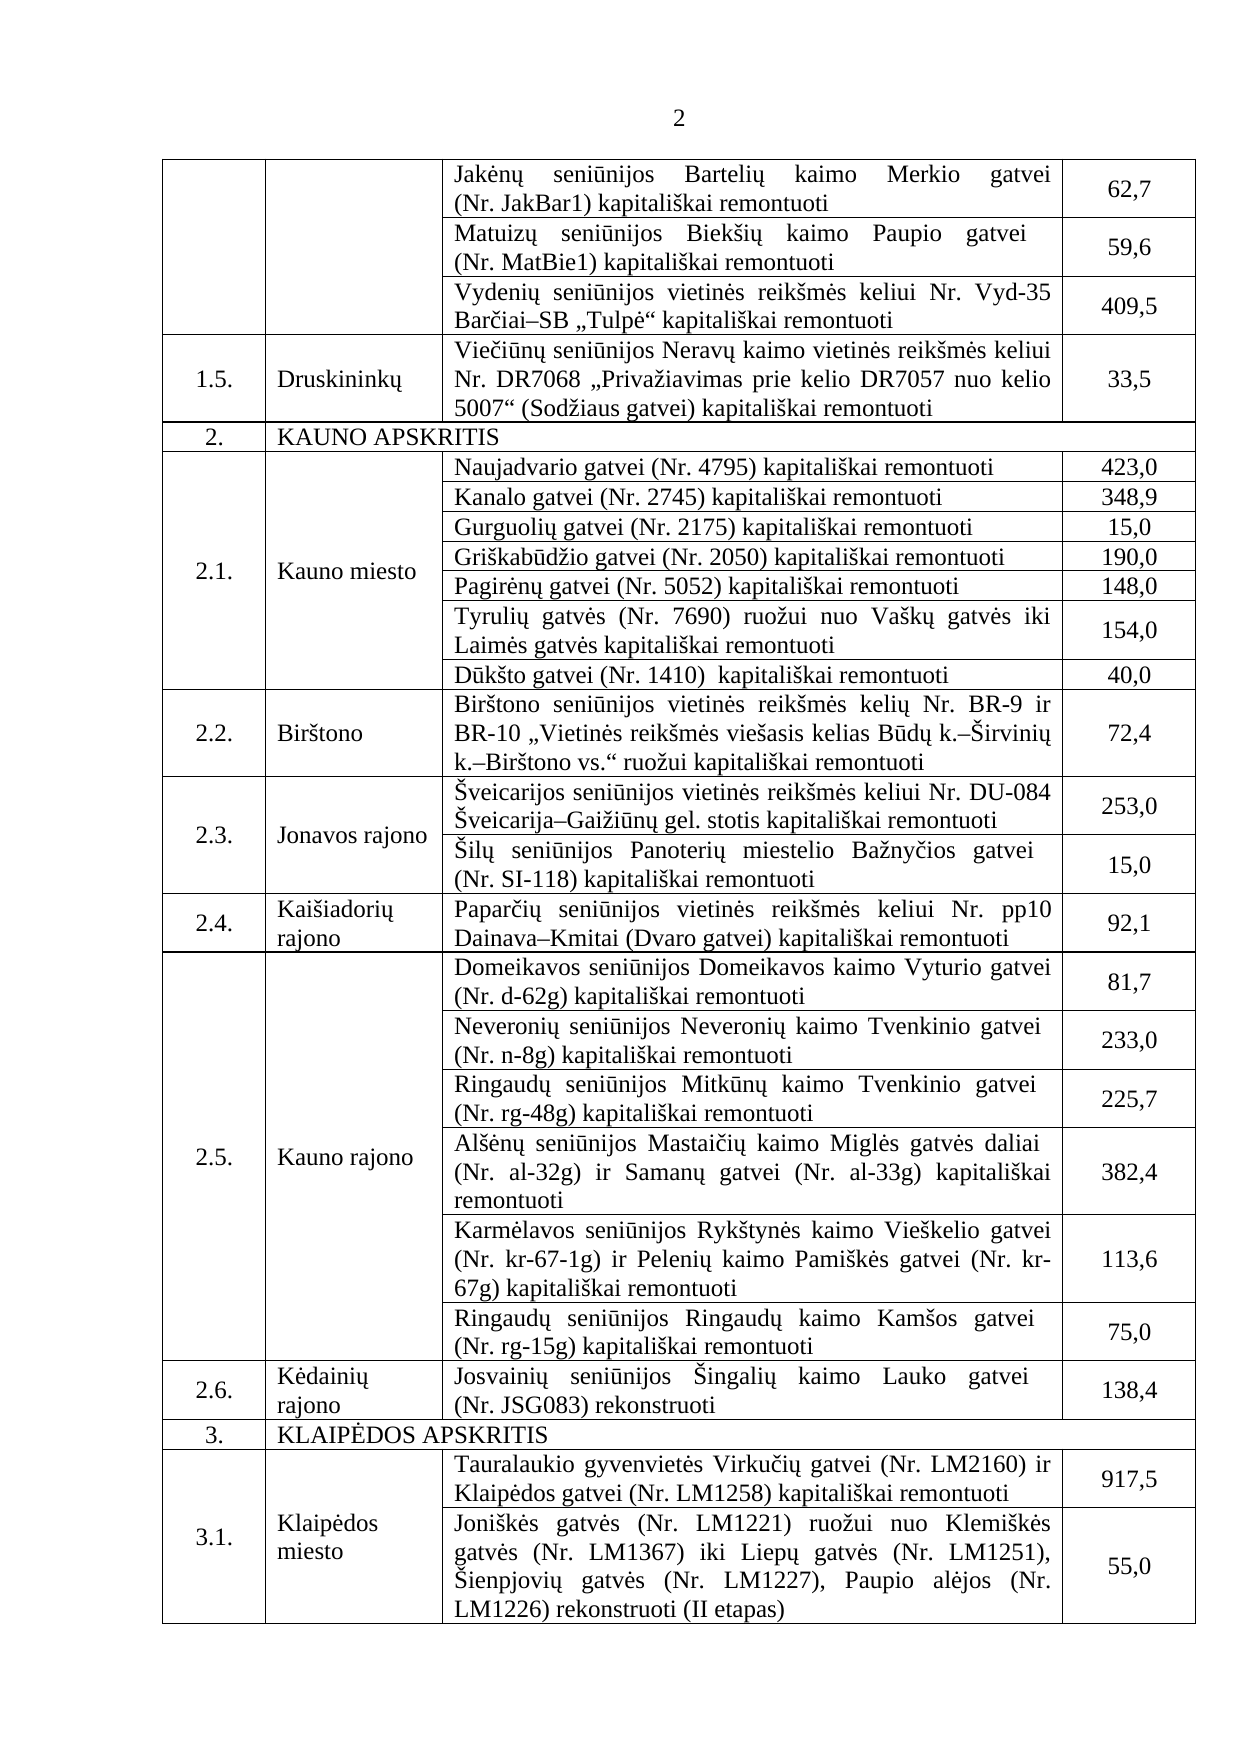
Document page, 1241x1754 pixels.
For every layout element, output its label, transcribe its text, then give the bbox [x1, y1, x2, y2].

table_cell 2.5. [163, 953, 265, 1360]
table_cell Birštono [266, 690, 442, 776]
table_cell Gurguolių gatvei (Nr. 2175) kapitališkai remontuoti [443, 512, 1062, 541]
table_cell Kauno rajono [266, 953, 442, 1360]
table_cell Šveicarijos seniūnijos vietinės reikšmės keliui Nr. DU-084 Šveicarija–Gaižiūnų gel. stotis kapitališkai remontuoti [443, 777, 1062, 834]
table_cell Kėdainių rajono [266, 1361, 442, 1419]
table_cell Alšėnų seniūnijos Mastaičių kaimo Miglės gatvės daliai (Nr. al-32g) ir Samanų gatvei (Nr. al-33g) kapitališkai remontuoti [443, 1128, 1062, 1214]
table_cell Druskininkų [266, 335, 442, 421]
table_cell Paparčių seniūnijos vietinės reikšmės keliui Nr. pp10 Dainava–Kmitai (Dvaro gatvei) kapitališkai remontuoti [443, 894, 1062, 951]
table_cell 382,4 [1063, 1128, 1195, 1214]
table_cell Šilų seniūnijos Panoterių miestelio Bažnyčios gatvei (Nr. SI-118) kapitališkai remontuoti [443, 835, 1062, 893]
table_cell Karmėlavos seniūnijos Rykštynės kaimo Vieškelio gatvei (Nr. kr-67-1g) ir Pelenių kaimo Pamiškės gatvei (Nr. kr-67g) kapitališkai remontuoti [443, 1215, 1062, 1302]
table_cell 2.3. [163, 777, 265, 893]
table_cell 917,5 [1063, 1450, 1195, 1507]
table_cell 3.1. [163, 1450, 265, 1623]
table_cell Jonavos rajono [266, 777, 442, 893]
table_cell 138,4 [1063, 1361, 1195, 1419]
table_cell 2.1. [163, 452, 265, 688]
table_cell 225,7 [1063, 1070, 1195, 1127]
table_cell 81,7 [1063, 953, 1195, 1010]
table_cell Neveronių seniūnijos Neveronių kaimo Tvenkinio gatvei (Nr. n-8g) kapitališkai remontuoti [443, 1011, 1062, 1068]
table_cell 75,0 [1063, 1303, 1195, 1360]
table_cell 2.2. [163, 690, 265, 776]
table_cell Matuizų seniūnijos Biekšių kaimo Paupio gatvei (Nr. MatBie1) kapitališkai remontuoti [443, 218, 1062, 276]
table_cell Birštono seniūnijos vietinės reikšmės kelių Nr. BR-9 ir BR-10 „Vietinės reikšmės viešasis kelias Būdų k.–Širvinių k.–Birštono vs.“ ruožui kapitališkai remontuoti [443, 690, 1062, 776]
table_cell Ringaudų seniūnijos Mitkūnų kaimo Tvenkinio gatvei (Nr. rg-48g) kapitališkai remontuoti [443, 1070, 1062, 1127]
table_cell Jakėnų seniūnijos Bartelių kaimo Merkio gatvei (Nr. JakBar1) kapitališkai remontuoti [443, 160, 1062, 217]
table_cell 40,0 [1063, 660, 1195, 688]
table_cell 148,0 [1063, 571, 1195, 600]
table_cell Kaišiadorių rajono [266, 894, 442, 951]
table_cell Kanalo gatvei (Nr. 2745) kapitališkai remontuoti [443, 482, 1062, 511]
table_cell 1.5. [163, 335, 265, 421]
table_cell 55,0 [1063, 1508, 1195, 1623]
table_cell 15,0 [1063, 835, 1195, 893]
table_cell 15,0 [1063, 512, 1195, 541]
table_cell 33,5 [1063, 335, 1195, 421]
table_cell 348,9 [1063, 482, 1195, 511]
table_cell Viečiūnų seniūnijos Neravų kaimo vietinės reikšmės keliui Nr. DR7068 „Privažiavimas prie kelio DR7057 nuo kelio 5007“ (Sodžiaus gatvei) kapitališkai remontuoti [443, 335, 1062, 421]
table_cell 2.6. [163, 1361, 265, 1419]
table_cell [266, 160, 442, 334]
table_cell Tyrulių gatvės (Nr. 7690) ruožui nuo Vaškų gatvės iki Laimės gatvės kapitališkai remontuoti [443, 601, 1062, 659]
table_cell Ringaudų seniūnijos Ringaudų kaimo Kamšos gatvei (Nr. rg-15g) kapitališkai remontuoti [443, 1303, 1062, 1360]
table_cell 2. [163, 423, 265, 451]
table_cell 59,6 [1063, 218, 1195, 276]
table_cell 154,0 [1063, 601, 1195, 659]
table_cell 409,5 [1063, 277, 1195, 334]
table_cell 113,6 [1063, 1215, 1195, 1302]
table_cell 233,0 [1063, 1011, 1195, 1068]
table_cell Domeikavos seniūnijos Domeikavos kaimo Vyturio gatvei (Nr. d-62g) kapitališkai remontuoti [443, 953, 1062, 1010]
table_cell Vydenių seniūnijos vietinės reikšmės keliui Nr. Vyd-35 Barčiai–SB „Tulpė“ kapitališkai remontuoti [443, 277, 1062, 334]
table_cell 92,1 [1063, 894, 1195, 951]
table_cell 2.4. [163, 894, 265, 951]
table_cell Josvainių seniūnijos Šingalių kaimo Lauko gatvei (Nr. JSG083) rekonstruoti [443, 1361, 1062, 1419]
table_cell Pagirėnų gatvei (Nr. 5052) kapitališkai remontuoti [443, 571, 1062, 600]
table_cell 3. [163, 1420, 265, 1448]
table_cell 253,0 [1063, 777, 1195, 834]
table_cell KLAIPĖDOS APSKRITIS [266, 1420, 1195, 1448]
table_cell Naujadvario gatvei (Nr. 4795) kapitališkai remontuoti [443, 452, 1062, 481]
table_cell 423,0 [1063, 452, 1195, 481]
table_cell Joniškės gatvės (Nr. LM1221) ruožui nuo Klemiškės gatvės (Nr. LM1367) iki Liepų gatvės (Nr. LM1251), Šienpjovių gatvės (Nr. LM1227), Paupio alėjos (Nr. LM1226) rekonstruoti (II etapas) [443, 1508, 1062, 1623]
table_cell 190,0 [1063, 542, 1195, 570]
table_cell Griškabūdžio gatvei (Nr. 2050) kapitališkai remontuoti [443, 542, 1062, 570]
table_cell Klaipėdos miesto [266, 1450, 442, 1623]
table_cell Dūkšto gatvei (Nr. 1410) kapitališkai remontuoti [443, 660, 1062, 688]
table_cell 72,4 [1063, 690, 1195, 776]
table_cell [163, 160, 265, 334]
table_cell Tauralaukio gyvenvietės Virkučių gatvei (Nr. LM2160) ir Klaipėdos gatvei (Nr. LM1258) kapitališkai remontuoti [443, 1450, 1062, 1507]
table_cell 62,7 [1063, 160, 1195, 217]
table_cell Kauno miesto [266, 452, 442, 688]
table_cell KAUNO APSKRITIS [266, 423, 1195, 451]
